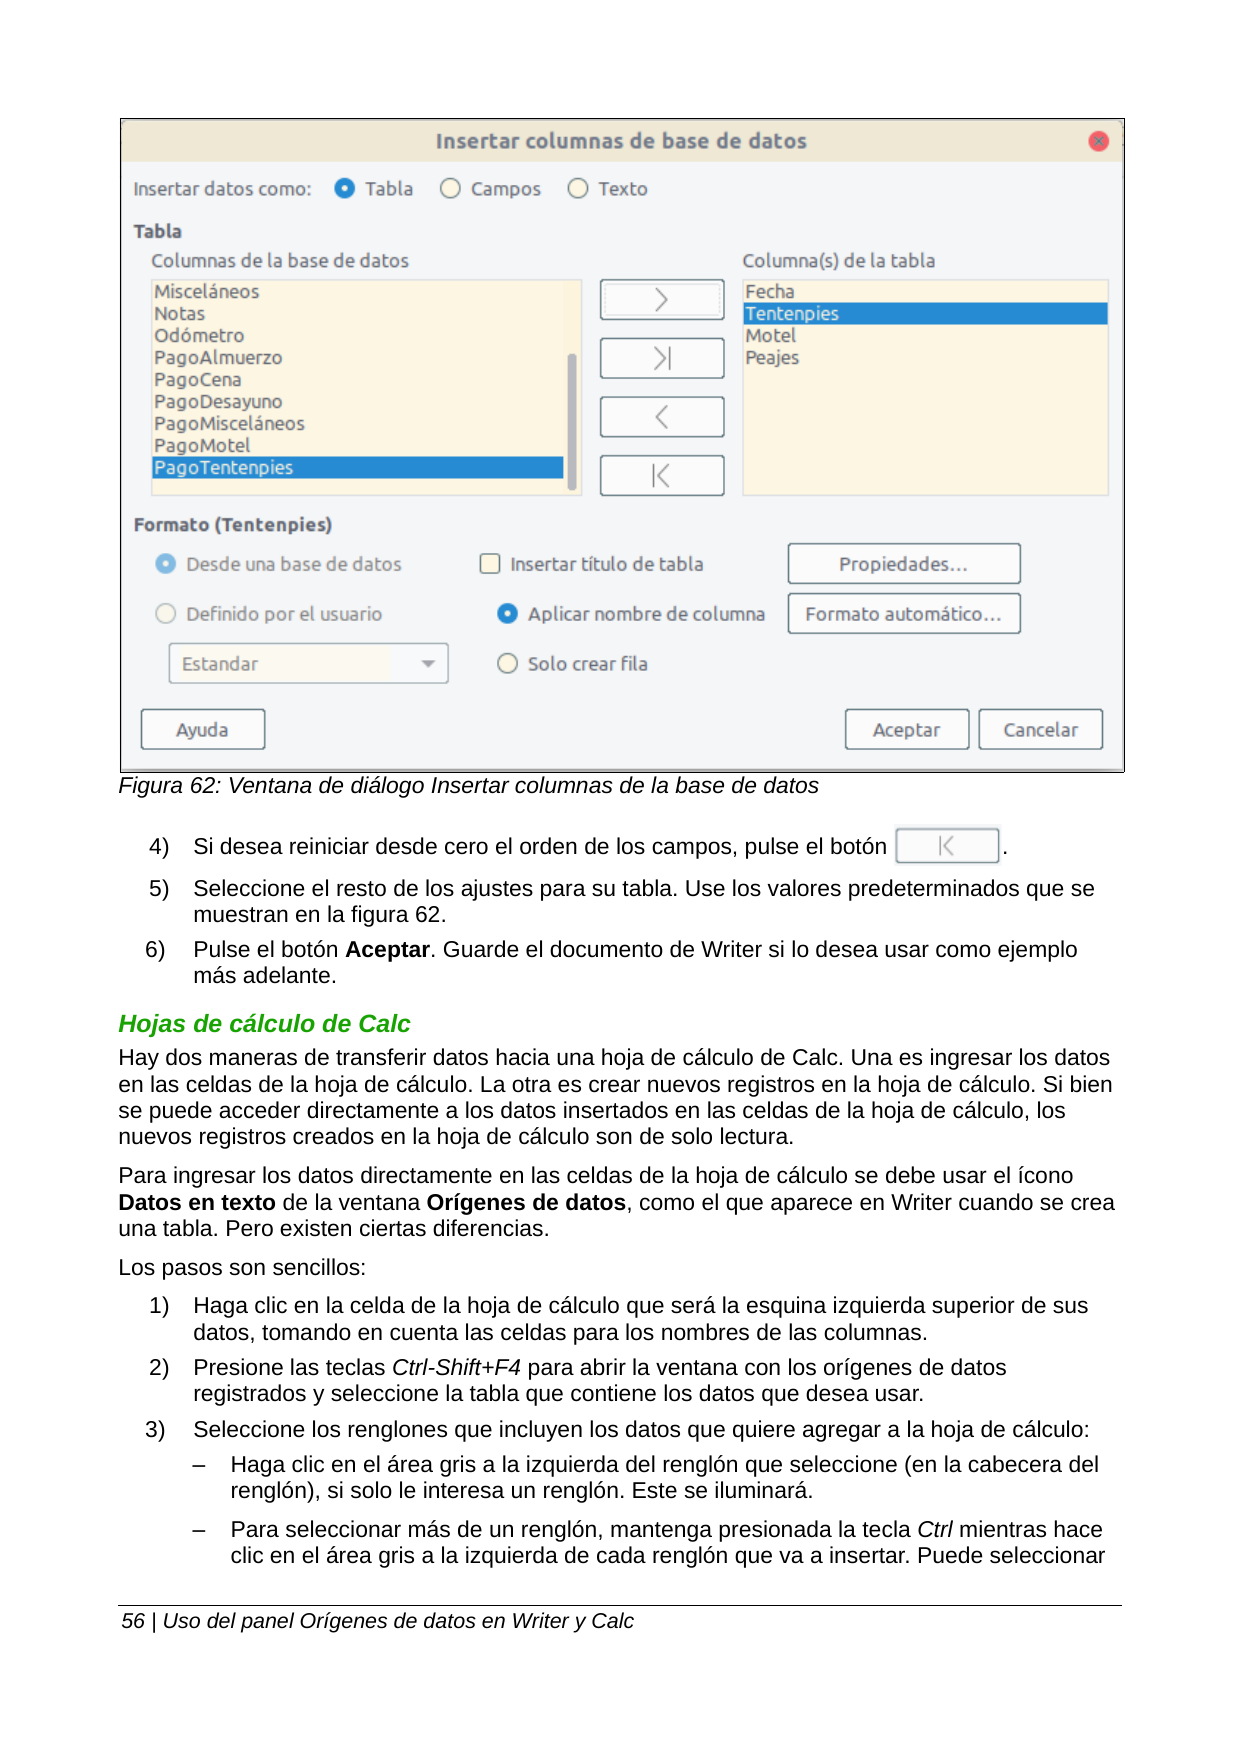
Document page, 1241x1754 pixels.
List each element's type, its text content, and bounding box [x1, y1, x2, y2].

subtitle Hojas de cálculo de Calc [118, 1009, 1122, 1038]
picture [121, 119, 1124, 772]
picture [893, 824, 1002, 866]
list Para seleccionar más de un renglón, mantenga presionada la tecla Ctrl mientras hace clic en el área gris a la izquierda de cada renglón que va a insertar. Puede seleccionar [192, 1516, 1122, 1568]
list Seleccione el resto de los ajustes para su tabla. Use los valores predeterminados que se muestran en la figura 62. [169, 874, 1122, 927]
list Presione las teclas Ctrl-Shift+F4 para abrir la ventana con los orígenes de datos registrados y seleccione la tabla que contiene los datos que desea usar. [169, 1354, 1122, 1407]
list Pulse el botón Aceptar. Guarde el documento de Writer si lo desea usar como ejemplo más adelante. [165, 936, 1122, 989]
text Para ingresar los datos directamente en las celdas de la hoja de cálculo se debe usar el ícono Datos en texto de la ventana Orígenes de datos, como el que aparece en Writer cuando se crea una tabla. Pero existen ciertas diferencias. [118, 1162, 1122, 1241]
list Haga clic en el área gris a la izquierda del renglón que seleccione (en la cabecera del renglón), si solo le interesa un renglón. Este se iluminará. [192, 1451, 1122, 1503]
text Figura 62: Ventana de diálogo Insertar columnas de la base de datos [118, 118, 1125, 798]
list Seleccione los renglones que incluyen los datos que quiere agregar a la hoja de cálculo: [165, 1416, 1122, 1442]
text Los pasos son sencillos: [118, 1254, 1122, 1280]
list Si desea reiniciar desde cero el orden de los campos, pulse el botón [169, 824, 893, 866]
text Hay dos maneras de transferir datos hacia una hoja de cálculo de Calc. Una es ingresar los datos en las celdas de la hoja de cálculo. La otra es crear nuevos registros en la hoja de cálculo. Si bien se puede acceder directamente a los datos insertados en las celdas de la hoja de cálculo, los nuevos registros creados en la hoja de cálculo son de solo lectura. [118, 1044, 1122, 1149]
list . [1002, 824, 1122, 866]
list Haga clic en la celda de la hoja de cálculo que será la esquina izquierda superior de sus datos, tomando en cuenta las celdas para los nombres de las columnas. [169, 1292, 1122, 1345]
